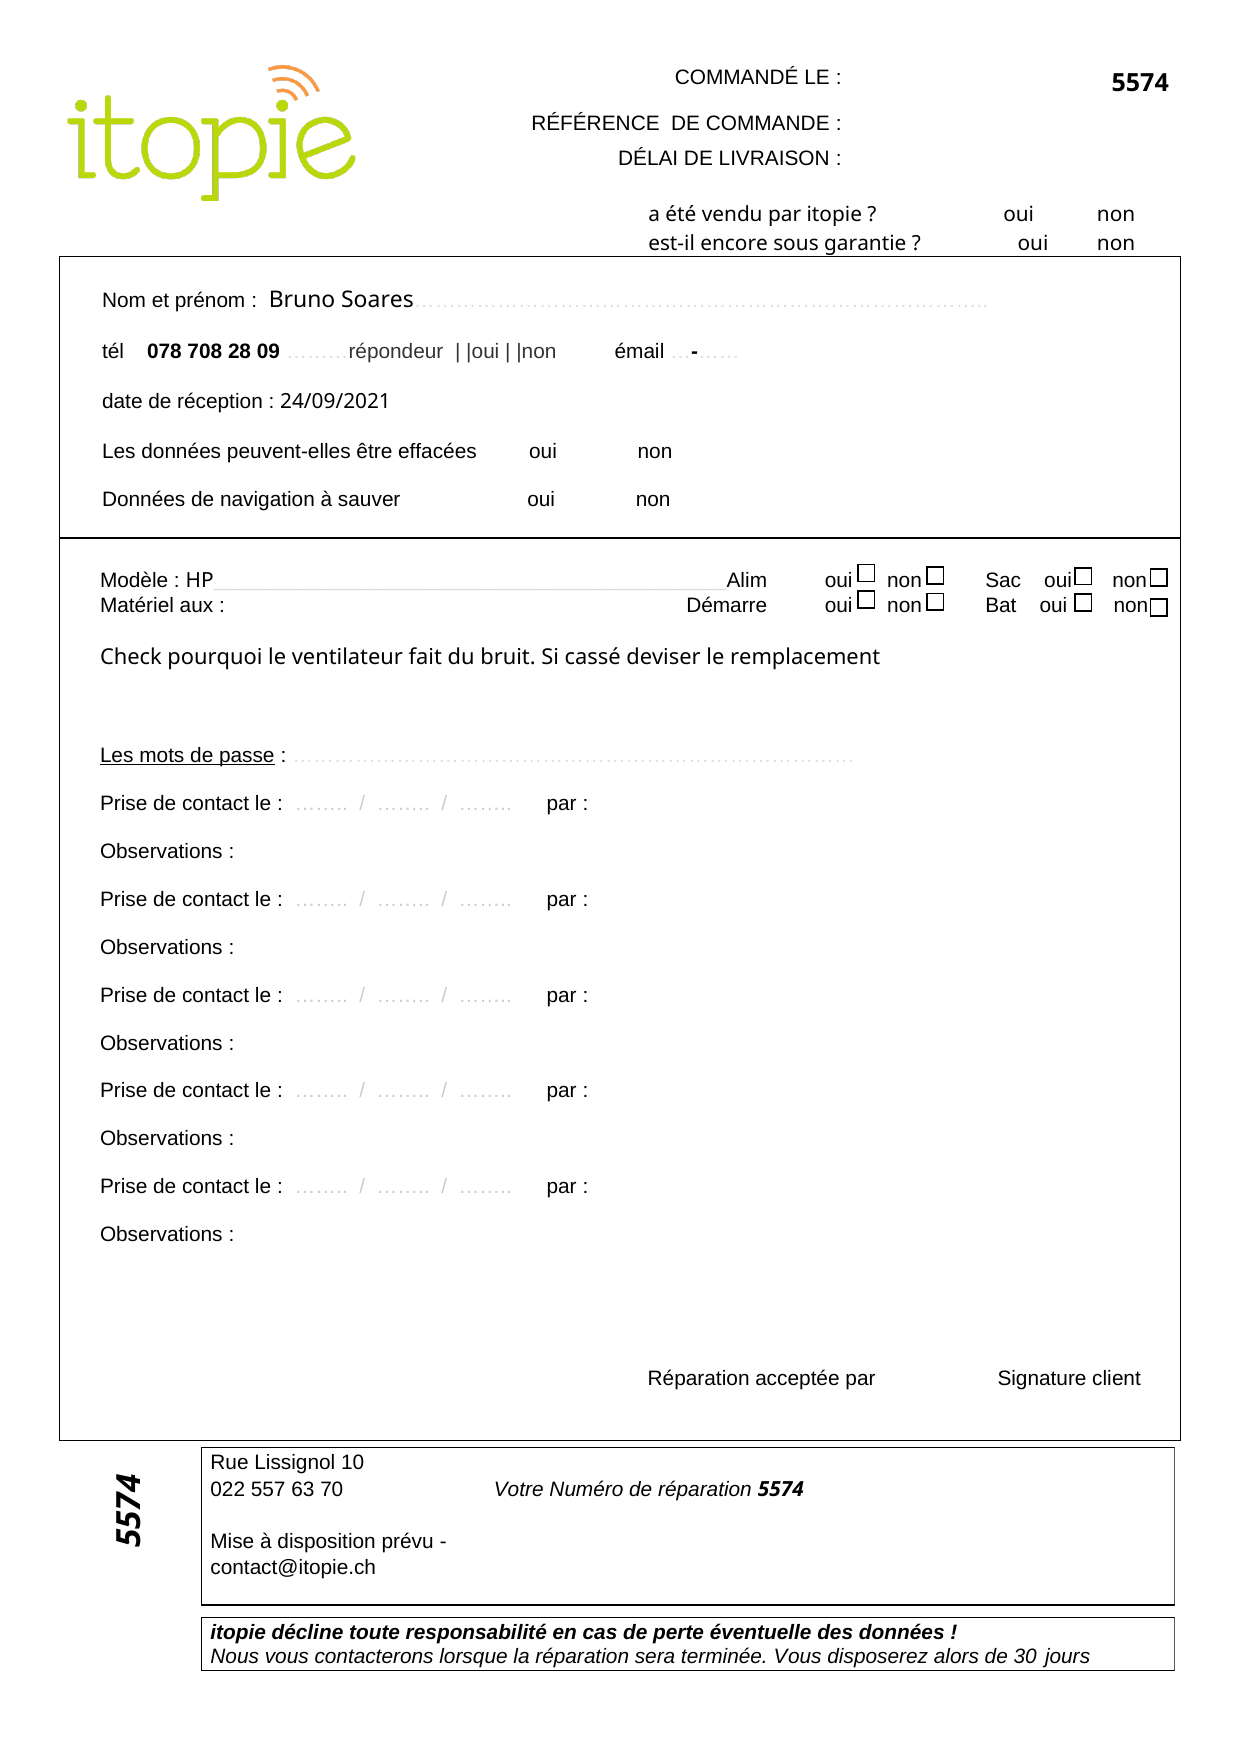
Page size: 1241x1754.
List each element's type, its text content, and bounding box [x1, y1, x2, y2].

text Les données peuvent-elles être effacées oui non [60, 436, 1180, 463]
table_cell itopie décline toute responsabilité en cas de perte éventuelle des données ! Nous vous contacterons lorsque la réparation sera terminée. Vous disposerez alors de 30 jours [195, 1611, 1180, 1677]
table_cell [847, 140, 1180, 175]
text Observations : [60, 836, 1180, 863]
text Nom et prénom : Bruno Soares……………………………………………………………………….. [60, 280, 1180, 314]
text Prise de contact le : …….. / …….. / …….. par : [60, 979, 1180, 1006]
table_cell [847, 105, 1180, 140]
text Prise de contact le : …….. / …….. / …….. par : [60, 788, 1180, 815]
text Matériel aux : Démarre oui non Bat oui non [60, 590, 1180, 617]
text Réparation acceptée par Signature client [60, 1363, 1180, 1390]
text a été vendu par itopie ? oui non [59, 199, 1181, 228]
text Observations : [60, 1027, 1180, 1054]
table_header 5574 [847, 59, 1180, 104]
text Prise de contact le : …….. / …….. / …….. par : [60, 883, 1180, 911]
text Modèle : HP Alim oui non Sac oui non [879, 562, 925, 590]
table_header COMMANDÉ LE : [490, 59, 847, 104]
table_cell DÉLAI DE LIVRAISON : [490, 140, 847, 175]
text est-il encore sous garantie ? oui non [59, 228, 1181, 256]
text date de réception : 24/09/2021 [60, 383, 1180, 415]
text Observations : [60, 1219, 1180, 1246]
text tél 078 708 28 09 ………répondeur | |oui | |non émail …-…… [60, 335, 1180, 362]
picture [67, 65, 356, 201]
text Check pourquoi le ventilateur fait du bruit. Si cassé deviser le remplacement [60, 638, 1180, 671]
text Observations : [60, 931, 1180, 958]
table_cell RÉFÉRENCE DE COMMANDE : [490, 105, 847, 140]
text Données de navigation à sauver oui non [60, 484, 1180, 511]
text Prise de contact le : …….. / …….. / …….. par : [60, 1171, 1180, 1198]
text Prise de contact le : …….. / …….. / …….. par : [60, 1075, 1180, 1102]
text Modèle : HP Alim oui non Sac oui non [60, 562, 856, 590]
text Les mots de passe : ……………………………………………………………………… [60, 740, 1180, 767]
table_header 5574 [59, 1441, 195, 1677]
text Observations : [60, 1123, 1180, 1150]
table_header Rue Lissignol 10 022 557 63 70 Votre Numéro de réparation 5574 Mise à disposition prévu - contact@itopie.ch [195, 1441, 1180, 1611]
text Modèle : HP Alim oui non Sac oui non [948, 562, 1180, 590]
